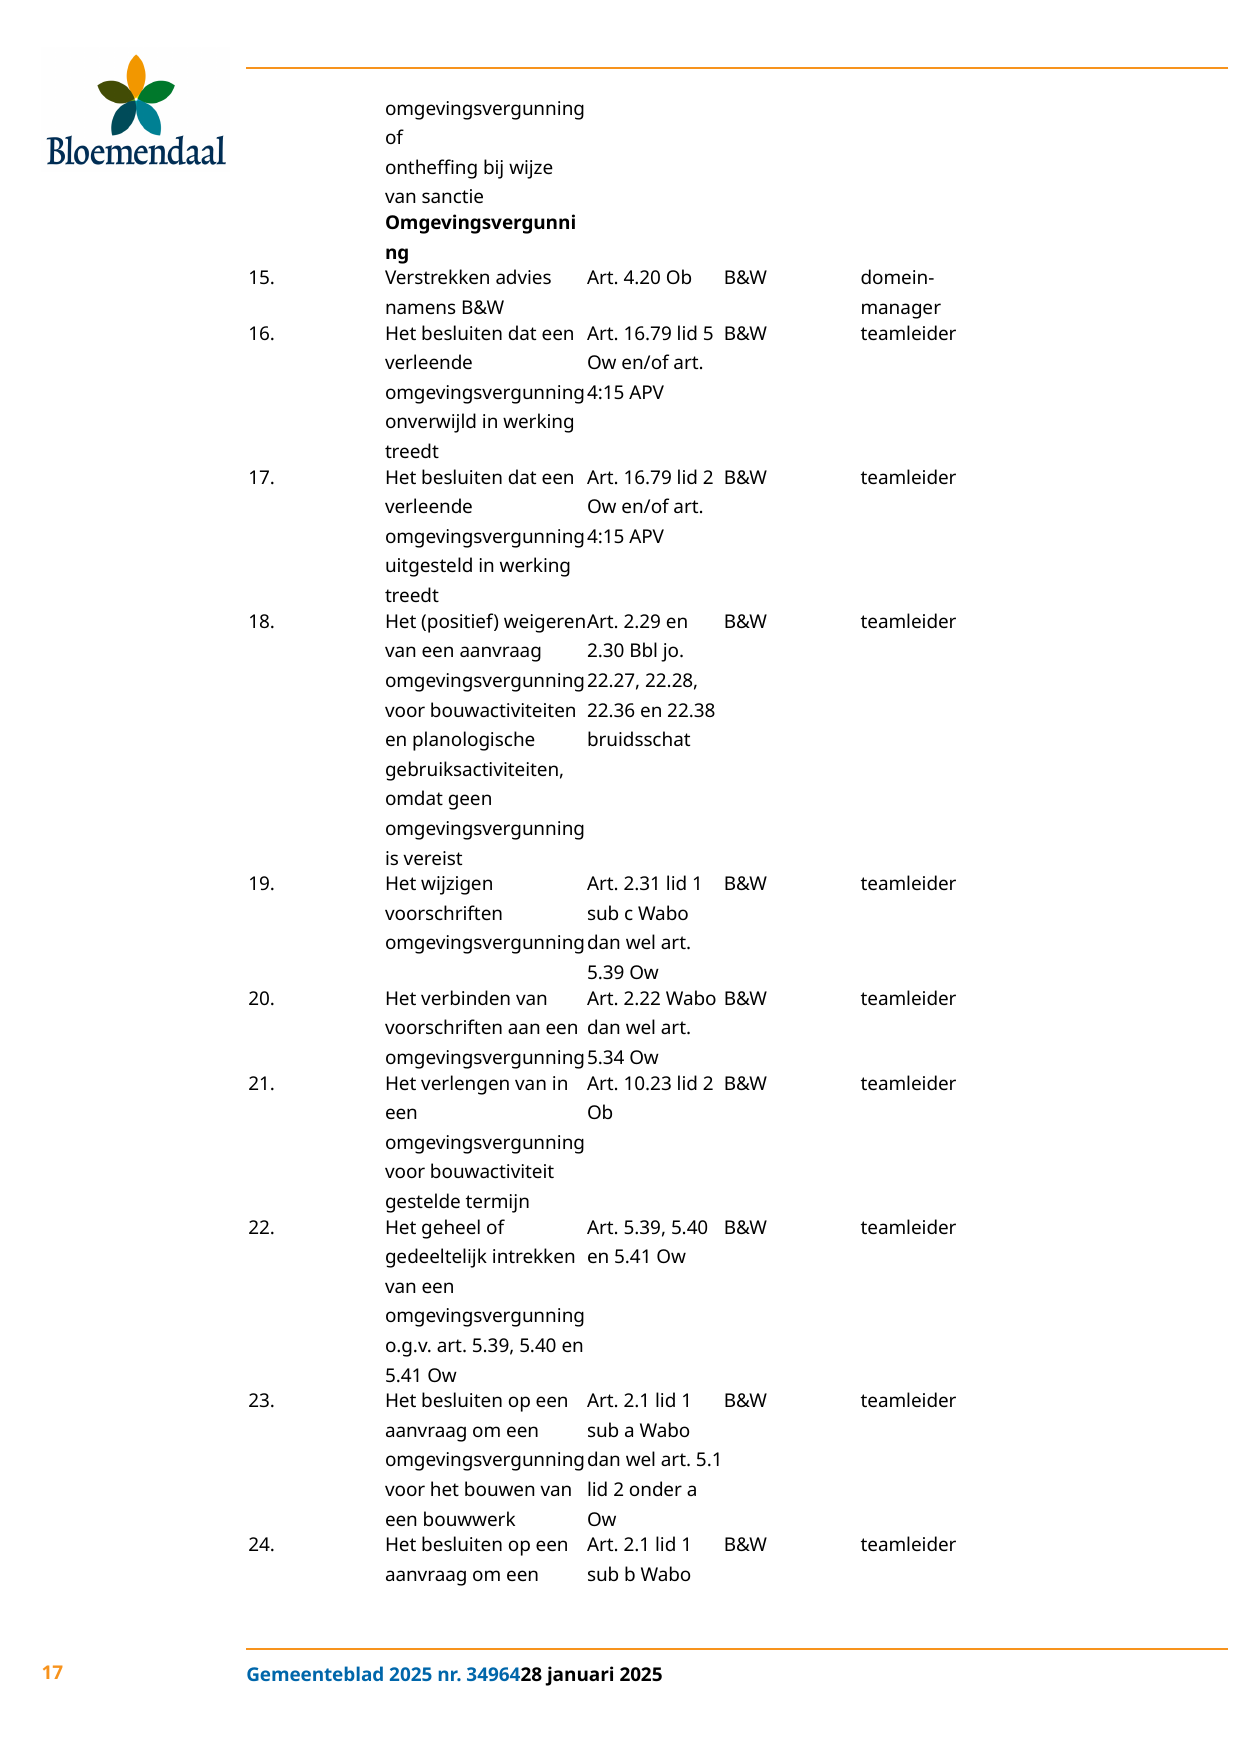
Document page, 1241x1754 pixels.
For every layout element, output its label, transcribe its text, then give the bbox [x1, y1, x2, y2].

table_cell 22. [248, 1214, 385, 1387]
table_cell Het besluiten op een aanvraag om een [385, 1532, 587, 1587]
table_cell 24. [248, 1532, 385, 1587]
table_cell Het (positief) weigeren van een aanvraag omgevingsvergunning voor bouwactiviteiten en planologische gebruiksactiviteiten, omdat geen omgevingsvergunning is vereist [385, 608, 587, 870]
table_cell Het geheel of gedeeltelijk intrekken van een omgevingsvergunning o.g.v. art. 5.39, 5.40 en 5.41 Ow [385, 1214, 587, 1387]
table_cell [997, 320, 1152, 464]
table_cell B&W [724, 1388, 860, 1532]
table_cell [724, 95, 860, 209]
table_cell [997, 265, 1152, 320]
table_cell Art. 5.39, 5.40 en 5.41 Ow [587, 1214, 723, 1387]
table_cell [860, 209, 997, 264]
table_cell [997, 95, 1152, 209]
table_cell B&W [724, 870, 860, 985]
table_cell Art. 2.31 lid 1 sub c Wabo dan wel art. 5.39 Ow [587, 870, 723, 985]
table_cell Art. 2.22 Wabo dan wel art. 5.34 Ow [587, 985, 723, 1070]
table_cell [860, 95, 997, 209]
table_cell B&W [724, 1214, 860, 1387]
table_cell Art. 16.79 lid 2 Ow en/of art. 4:15 APV [587, 464, 723, 608]
table_cell [997, 209, 1152, 264]
table_cell teamleider [860, 608, 997, 870]
table_cell Omgevingsvergunning [385, 209, 587, 264]
table_cell [997, 985, 1152, 1070]
table_cell teamleider [860, 1214, 997, 1387]
table_cell Art. 2.1 lid 1 sub a Wabo dan wel art. 5.1 lid 2 onder a Ow [587, 1388, 723, 1532]
table_cell 20. [248, 985, 385, 1070]
table_cell 21. [248, 1070, 385, 1214]
table_cell Het verbinden van voorschriften aan een omgevingsvergunning [385, 985, 587, 1070]
table_cell B&W [724, 608, 860, 870]
table_cell B&W [724, 464, 860, 608]
table_cell teamleider [860, 1070, 997, 1214]
table_cell [587, 95, 723, 209]
table_cell [997, 1532, 1152, 1587]
table_cell teamleider [860, 1388, 997, 1532]
table_cell Het besluiten op een aanvraag om een omgevingsvergunning voor het bouwen van een bouwwerk [385, 1388, 587, 1532]
table_cell 18. [248, 608, 385, 870]
table_cell 17. [248, 464, 385, 608]
table_cell omgevingsvergunning of ontheffing bij wijze van sanctie [385, 95, 587, 209]
table_cell teamleider [860, 985, 997, 1070]
table_cell 19. [248, 870, 385, 985]
table_cell B&W [724, 1532, 860, 1587]
table_cell [997, 870, 1152, 985]
table_cell [997, 1214, 1152, 1387]
table_cell teamleider [860, 870, 997, 985]
table_cell Het verlengen van in een omgevingsvergunning voor bouwactiviteit gestelde termijn [385, 1070, 587, 1214]
table_cell 23. [248, 1388, 385, 1532]
table_cell [724, 209, 860, 264]
table_cell [248, 95, 385, 209]
table_cell B&W [724, 985, 860, 1070]
table_cell B&W [724, 320, 860, 464]
table_cell Art. 4.20 Ob [587, 265, 723, 320]
table_cell [997, 464, 1152, 608]
picture [41, 47, 231, 172]
table_cell Art. 16.79 lid 5 Ow en/of art. 4:15 APV [587, 320, 723, 464]
table_cell [997, 1388, 1152, 1532]
table_cell Het besluiten dat een verleende omgevingsvergunning uitgesteld in werking treedt [385, 464, 587, 608]
table_cell 15. [248, 265, 385, 320]
table_cell [248, 209, 385, 264]
table_cell Het besluiten dat een verleende omgevingsvergunning onverwijld in werking treedt [385, 320, 587, 464]
table_cell Art. 2.1 lid 1 sub b Wabo [587, 1532, 723, 1587]
table_cell B&W [724, 265, 860, 320]
table_cell Art. 2.29 en 2.30 Bbl jo. 22.27, 22.28, 22.36 en 22.38 bruidsschat [587, 608, 723, 870]
table_cell Verstrekken advies namens B&W [385, 265, 587, 320]
table_cell teamleider [860, 464, 997, 608]
table_cell 16. [248, 320, 385, 464]
table_cell B&W [724, 1070, 860, 1214]
table_cell [997, 608, 1152, 870]
table_cell domein-manager [860, 265, 997, 320]
table_cell teamleider [860, 1532, 997, 1587]
table_cell teamleider [860, 320, 997, 464]
table_cell Het wijzigen voorschriften omgevingsvergunning [385, 870, 587, 985]
table_cell [587, 209, 723, 264]
table_cell [997, 1070, 1152, 1214]
table_cell Art. 10.23 lid 2 Ob [587, 1070, 723, 1214]
